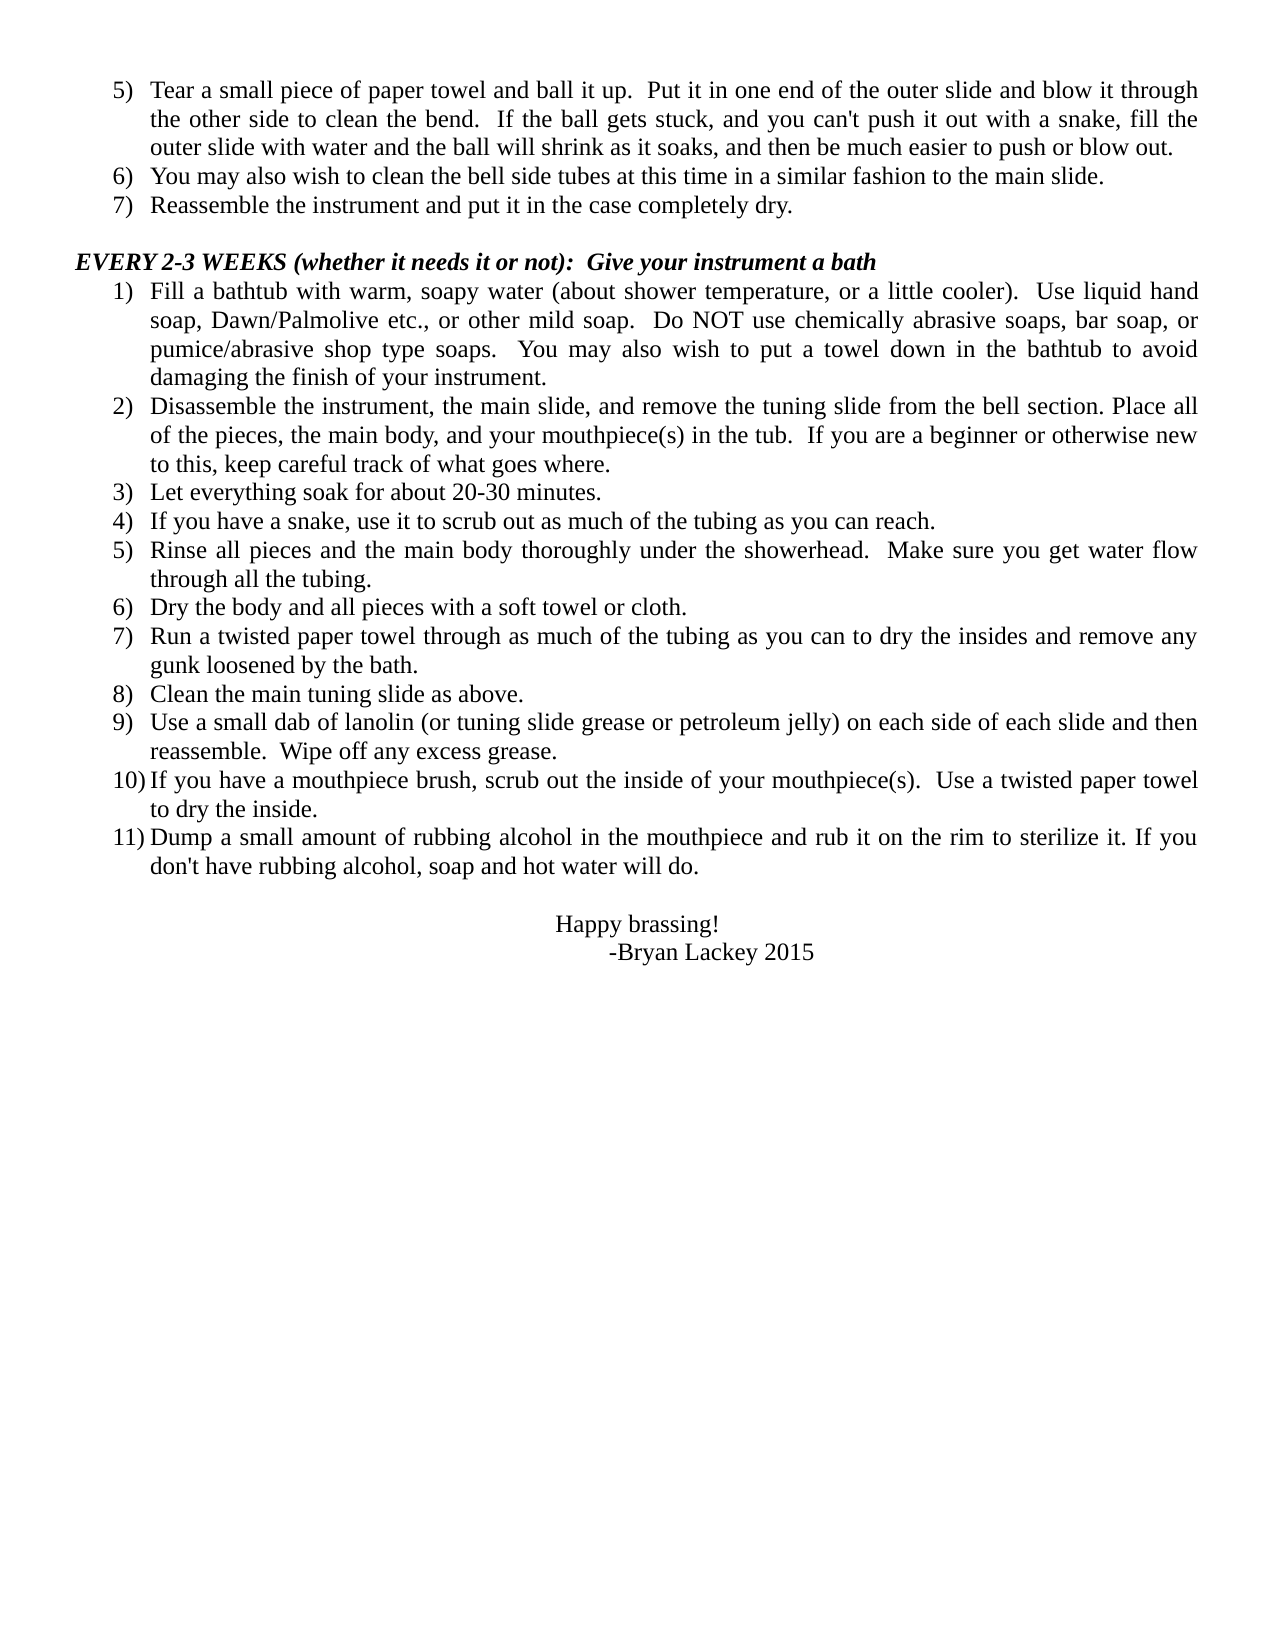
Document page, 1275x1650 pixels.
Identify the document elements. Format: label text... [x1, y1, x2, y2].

text EVERY 2-3 WEEKS (whether it needs it or not): Give your instrument a bath [75, 247, 1200, 276]
list Dump a small amount of rubbing alcohol in the mouthpiece and rub it on the rim to sterilize it. If you don't have rubbing alcohol, soap and hot water will do. [112, 822, 1200, 880]
list Dry the body and all pieces with a soft towel or cloth. [112, 592, 1200, 621]
text Happy brassing! [75, 909, 1200, 937]
list Reassemble the instrument and put it in the case completely dry. [112, 190, 1200, 219]
list Use a small dab of lanolin (or tuning slide grease or petroleum jelly) on each side of each slide and then reassemble. Wipe off any excess grease. [112, 707, 1200, 765]
list Let everything soak for about 20-30 minutes. [112, 477, 1200, 506]
text -Bryan Lackey 2015 [75, 937, 1200, 966]
list Rinse all pieces and the main body thoroughly under the showerhead. Make sure you get water flow through all the tubing. [112, 535, 1200, 592]
list Tear a small piece of paper towel and ball it up. Put it in one end of the outer slide and blow it through the other side to clean the bend. If the ball gets stuck, and you can't push it out with a snake, fill the outer slide with water and the ball will shrink as it soaks, and then be much easier to push or blow out. [112, 75, 1200, 161]
list You may also wish to clean the bell side tubes at this time in a similar fashion to the main slide. [112, 161, 1200, 190]
list If you have a mouthpiece brush, scrub out the inside of your mouthpiece(s). Use a twisted paper towel to dry the inside. [112, 765, 1200, 822]
list Disassemble the instrument, the main slide, and remove the tuning slide from the bell section. Place all of the pieces, the main body, and your mouthpiece(s) in the tub. If you are a beginner or otherwise new to this, keep careful track of what goes where. [112, 391, 1200, 477]
list Clean the main tuning slide as above. [112, 679, 1200, 707]
list If you have a snake, use it to scrub out as much of the tubing as you can reach. [112, 506, 1200, 535]
list Run a twisted paper towel through as much of the tubing as you can to dry the insides and remove any gunk loosened by the bath. [112, 621, 1200, 679]
list Fill a bathtub with warm, soapy water (about shower temperature, or a little cooler). Use liquid hand soap, Dawn/Palmolive etc., or other mild soap. Do NOT use chemically abrasive soaps, bar soap, or pumice/abrasive shop type soaps. You may also wish to put a towel down in the bathtub to avoid damaging the finish of your instrument. [112, 276, 1200, 391]
